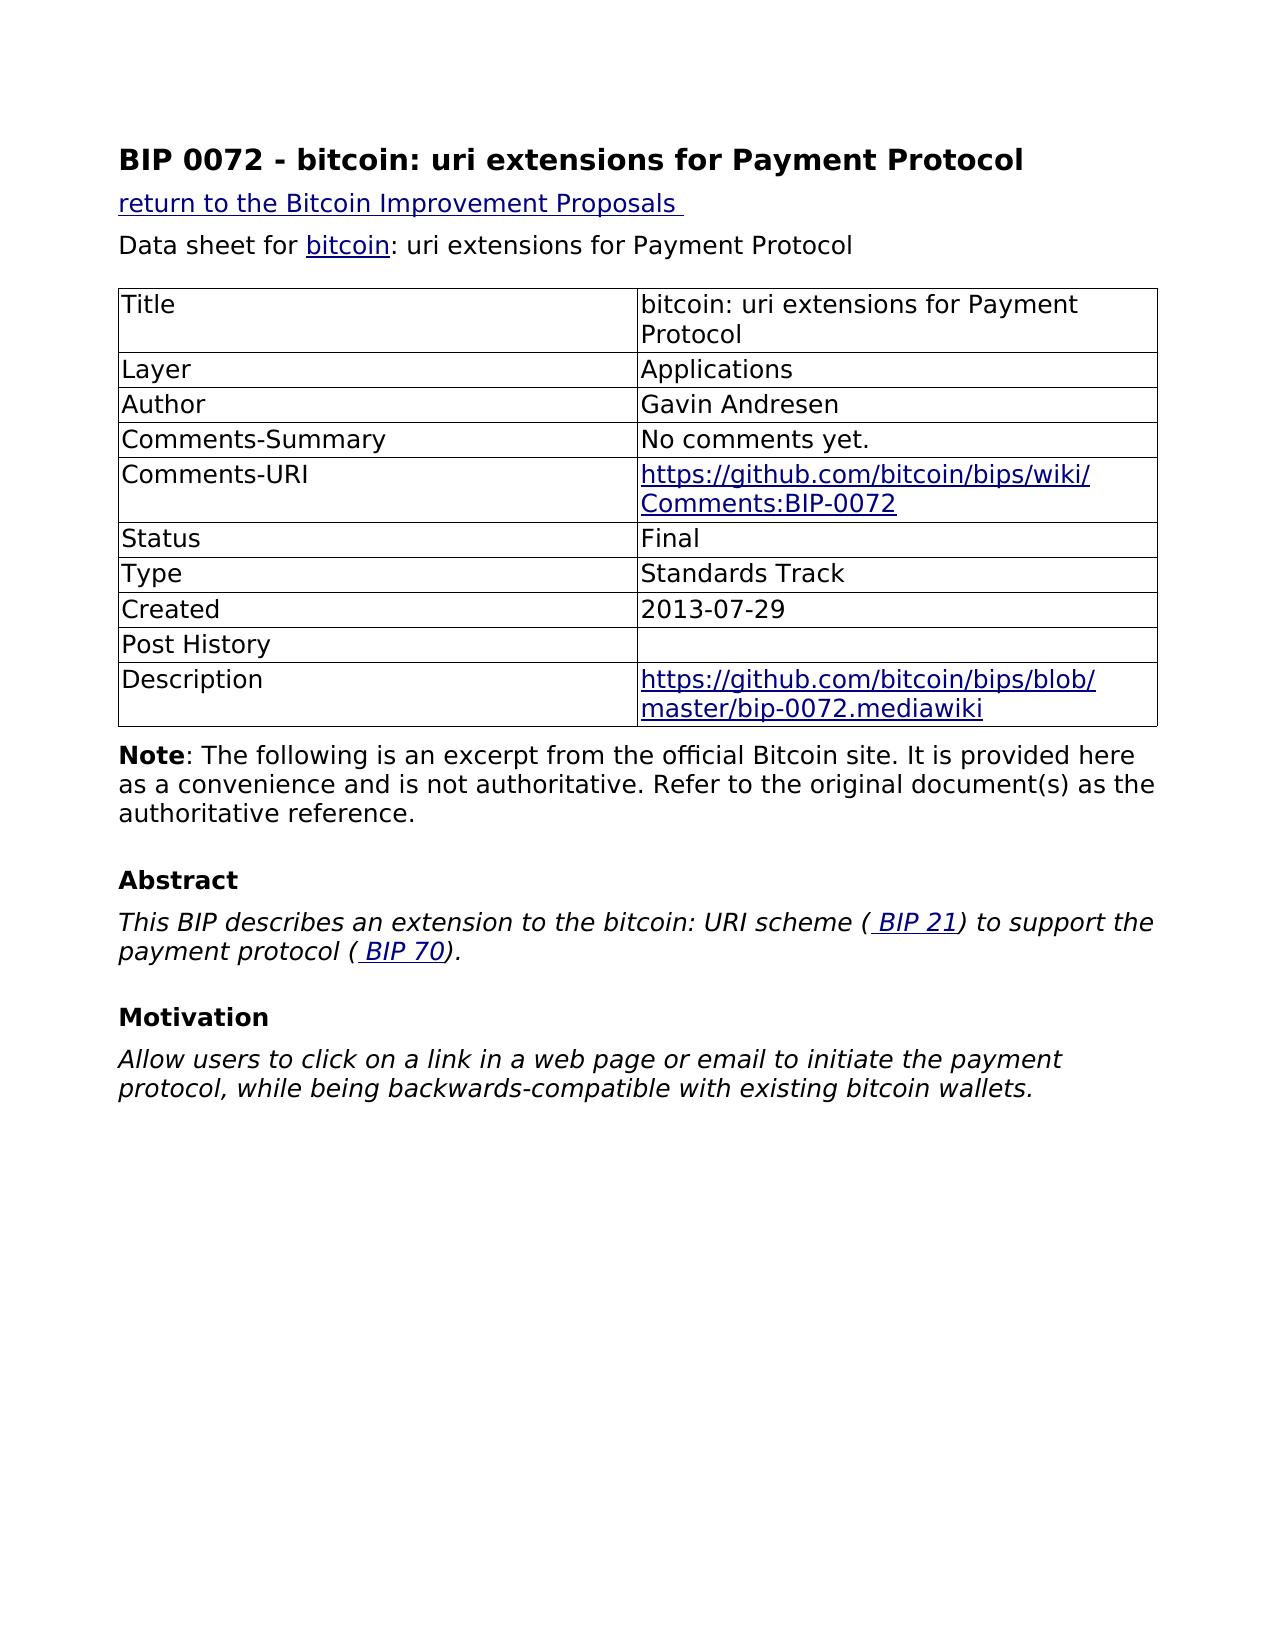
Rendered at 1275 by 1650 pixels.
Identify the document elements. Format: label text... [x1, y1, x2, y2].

table_cell [638, 628, 1157, 662]
table_cell Type [119, 558, 637, 592]
text This BIP describes an extension to the bitcoin: URI scheme ( BIP 21) to support the payment protocol ( BIP 70). [118, 908, 1157, 966]
table_cell Post History [119, 628, 637, 662]
table_cell Applications [638, 353, 1157, 387]
subtitle BIP 0072 - bitcoin: uri extensions for Payment Protocol [118, 143, 1157, 177]
table_cell Comments-Summary [119, 423, 637, 457]
text Allow users to click on a link in a web page or email to initiate the payment protocol, while being backwards-compatible with existing bitcoin wallets. [118, 1045, 1157, 1104]
text Data sheet for bitcoin: uri extensions for Payment Protocol [118, 231, 1157, 260]
text Note: The following is an excerpt from the official Bitcoin site. It is provided here as a convenience and is not authoritative. Refer to the original document(s) as the authoritative reference. [118, 741, 1157, 829]
table_cell No comments yet. [638, 423, 1157, 457]
text return to the Bitcoin Improvement Proposals [118, 189, 1157, 219]
table_cell Layer [119, 353, 637, 387]
table_cell Gavin Andresen [638, 388, 1157, 422]
table_cell Standards Track [638, 558, 1157, 592]
table_cell https://github.com/bitcoin/bips/blob/master/bip-0072.mediawiki [638, 663, 1157, 726]
subtitle Motivation [118, 1004, 1157, 1033]
table_cell Final [638, 523, 1157, 557]
table_header Title [119, 289, 637, 352]
table_cell Comments-URI [119, 458, 637, 522]
table_cell Status [119, 523, 637, 557]
table_cell 2013-07-29 [638, 593, 1157, 627]
table_cell Description [119, 663, 637, 726]
table_cell https://github.com/bitcoin/bips/wiki/Comments:BIP-0072 [638, 458, 1157, 522]
table_cell Created [119, 593, 637, 627]
subtitle Abstract [118, 866, 1157, 895]
table_header bitcoin: uri extensions for Payment Protocol [638, 289, 1157, 352]
table_cell Author [119, 388, 637, 422]
